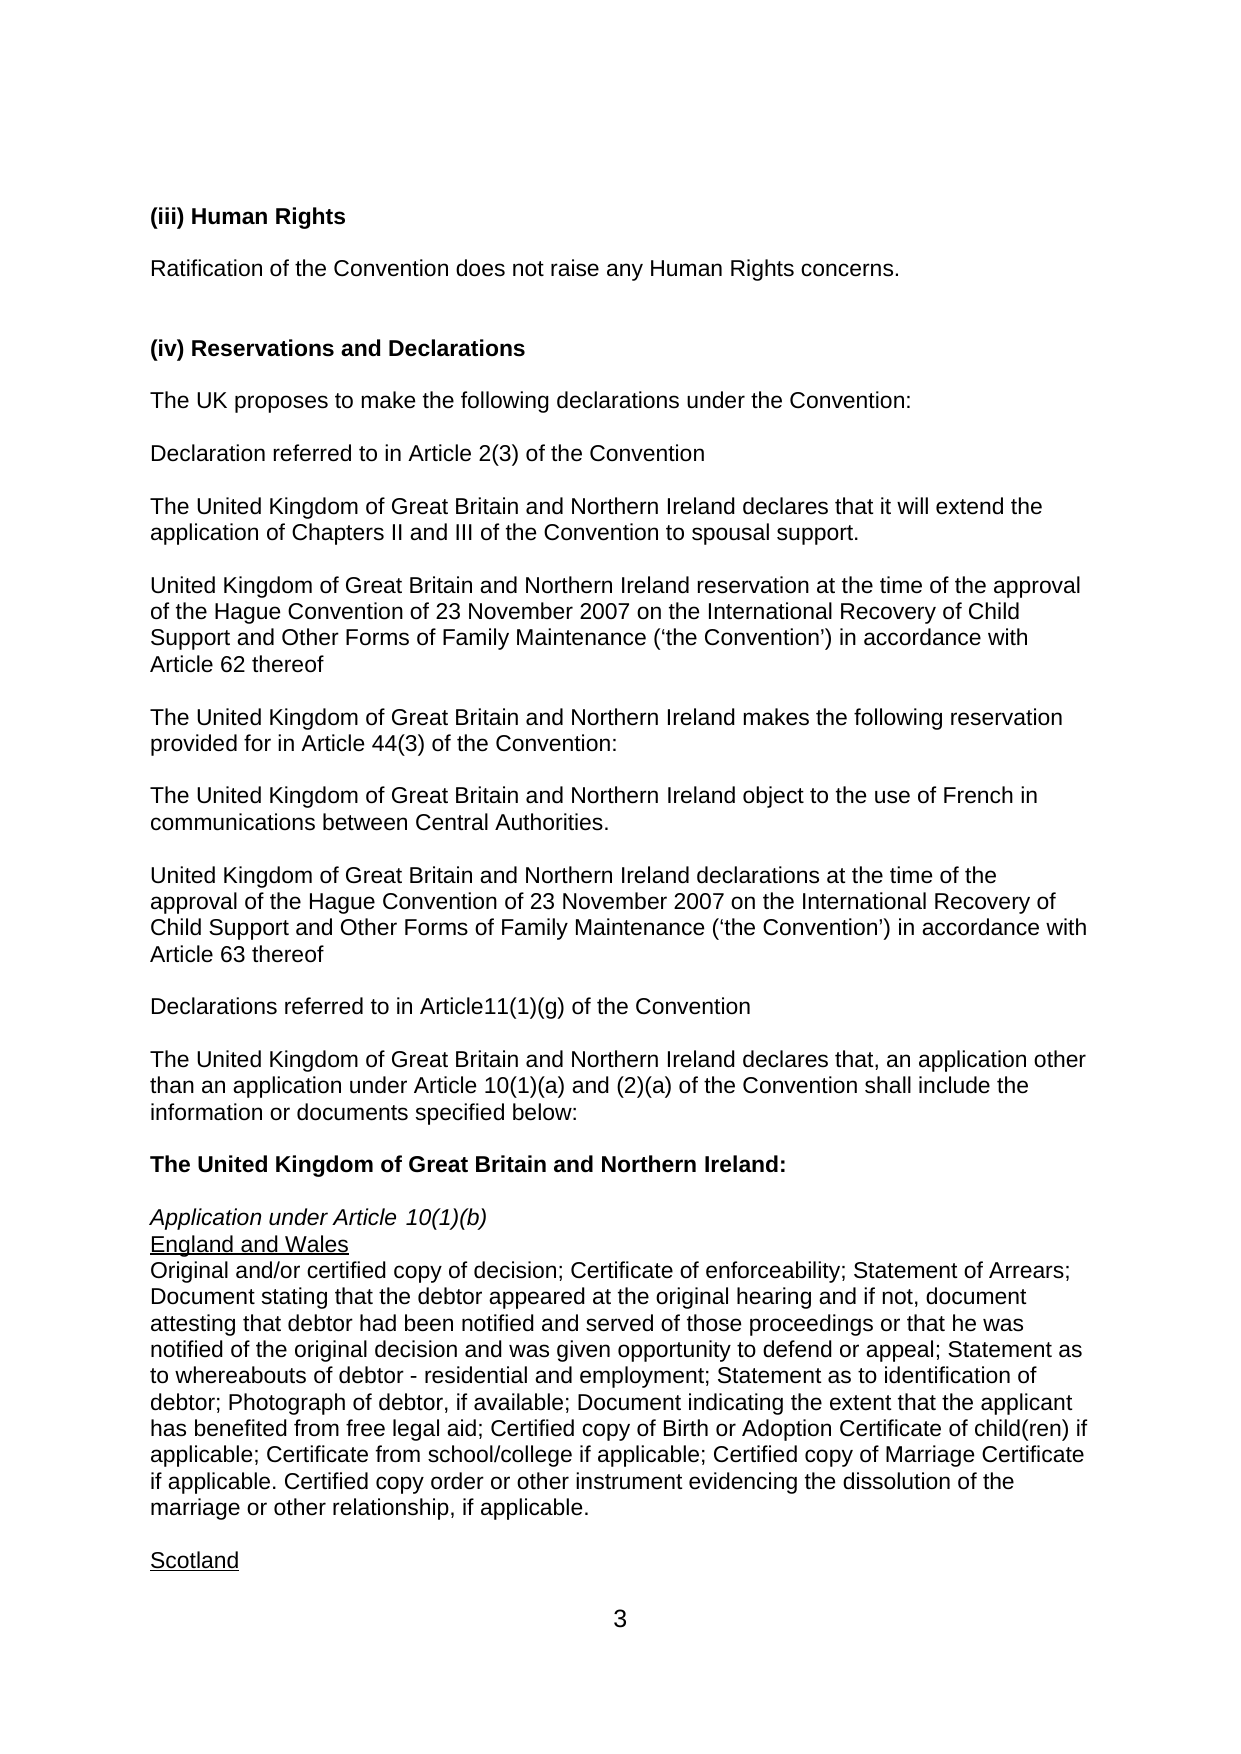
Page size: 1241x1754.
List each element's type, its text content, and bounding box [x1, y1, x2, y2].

text Original and/or certified copy of decision; Certificate of enforceability; Statement of Arrears; Document stating that the debtor appeared at the original hearing and if not, document attesting that debtor had been notified and served of those proceedings or that he was notified of the original decision and was given opportunity to defend or appeal; Statement as to whereabouts of debtor - residential and employment; Statement as to identification of debtor; Photograph of debtor, if available; Document indicating the extent that the applicant has benefited from free legal aid; Certified copy of Birth or Adoption Certificate of child(ren) if applicable; Certificate from school/college if applicable; Certified copy of Marriage Certificate if applicable. Certified copy order or other instrument evidencing the dissolution of the marriage or other relationship, if applicable. [150, 1257, 1090, 1520]
text (iv) Reservations and Declarations [150, 334, 1090, 361]
text Application under Article 10(1)(b) [150, 1204, 1090, 1231]
text Declaration referred to in Article 2(3) of the Convention [150, 440, 1090, 466]
text The United Kingdom of Great Britain and Northern Ireland object to the use of French in communications between Central Authorities. [150, 782, 1090, 835]
text The United Kingdom of Great Britain and Northern Ireland declares that, an application other than an application under Article 10(1)(a) and (2)(a) of the Convention shall include the information or documents specified below: [150, 1046, 1090, 1125]
text Scotland [150, 1547, 1090, 1573]
text The United Kingdom of Great Britain and Northern Ireland: [150, 1151, 1090, 1178]
text Ratification of the Convention does not raise any Human Rights concerns. [150, 255, 1090, 282]
text The UK proposes to make the following declarations under the Convention: [150, 387, 1090, 413]
text (iii) Human Rights [150, 203, 1090, 229]
text United Kingdom of Great Britain and Northern Ireland reservation at the time of the approval of the Hague Convention of 23 November 2007 on the International Recovery of Child Support and Other Forms of Family Maintenance (‘the Convention’) in accordance with Article 62 thereof [150, 572, 1090, 677]
text England and Wales [150, 1231, 1090, 1257]
text United Kingdom of Great Britain and Northern Ireland declarations at the time of the approval of the Hague Convention of 23 November 2007 on the International Recovery of Child Support and Other Forms of Family Maintenance (‘the Convention’) in accordance with Article 63 thereof [150, 862, 1090, 967]
text The United Kingdom of Great Britain and Northern Ireland makes the following reservation provided for in Article 44(3) of the Convention: [150, 703, 1090, 756]
text The United Kingdom of Great Britain and Northern Ireland declares that it will extend the application of Chapters II and III of the Convention to spousal support. [150, 493, 1090, 545]
text Declarations referred to in Article11(1)(g) of the Convention [150, 993, 1090, 1020]
